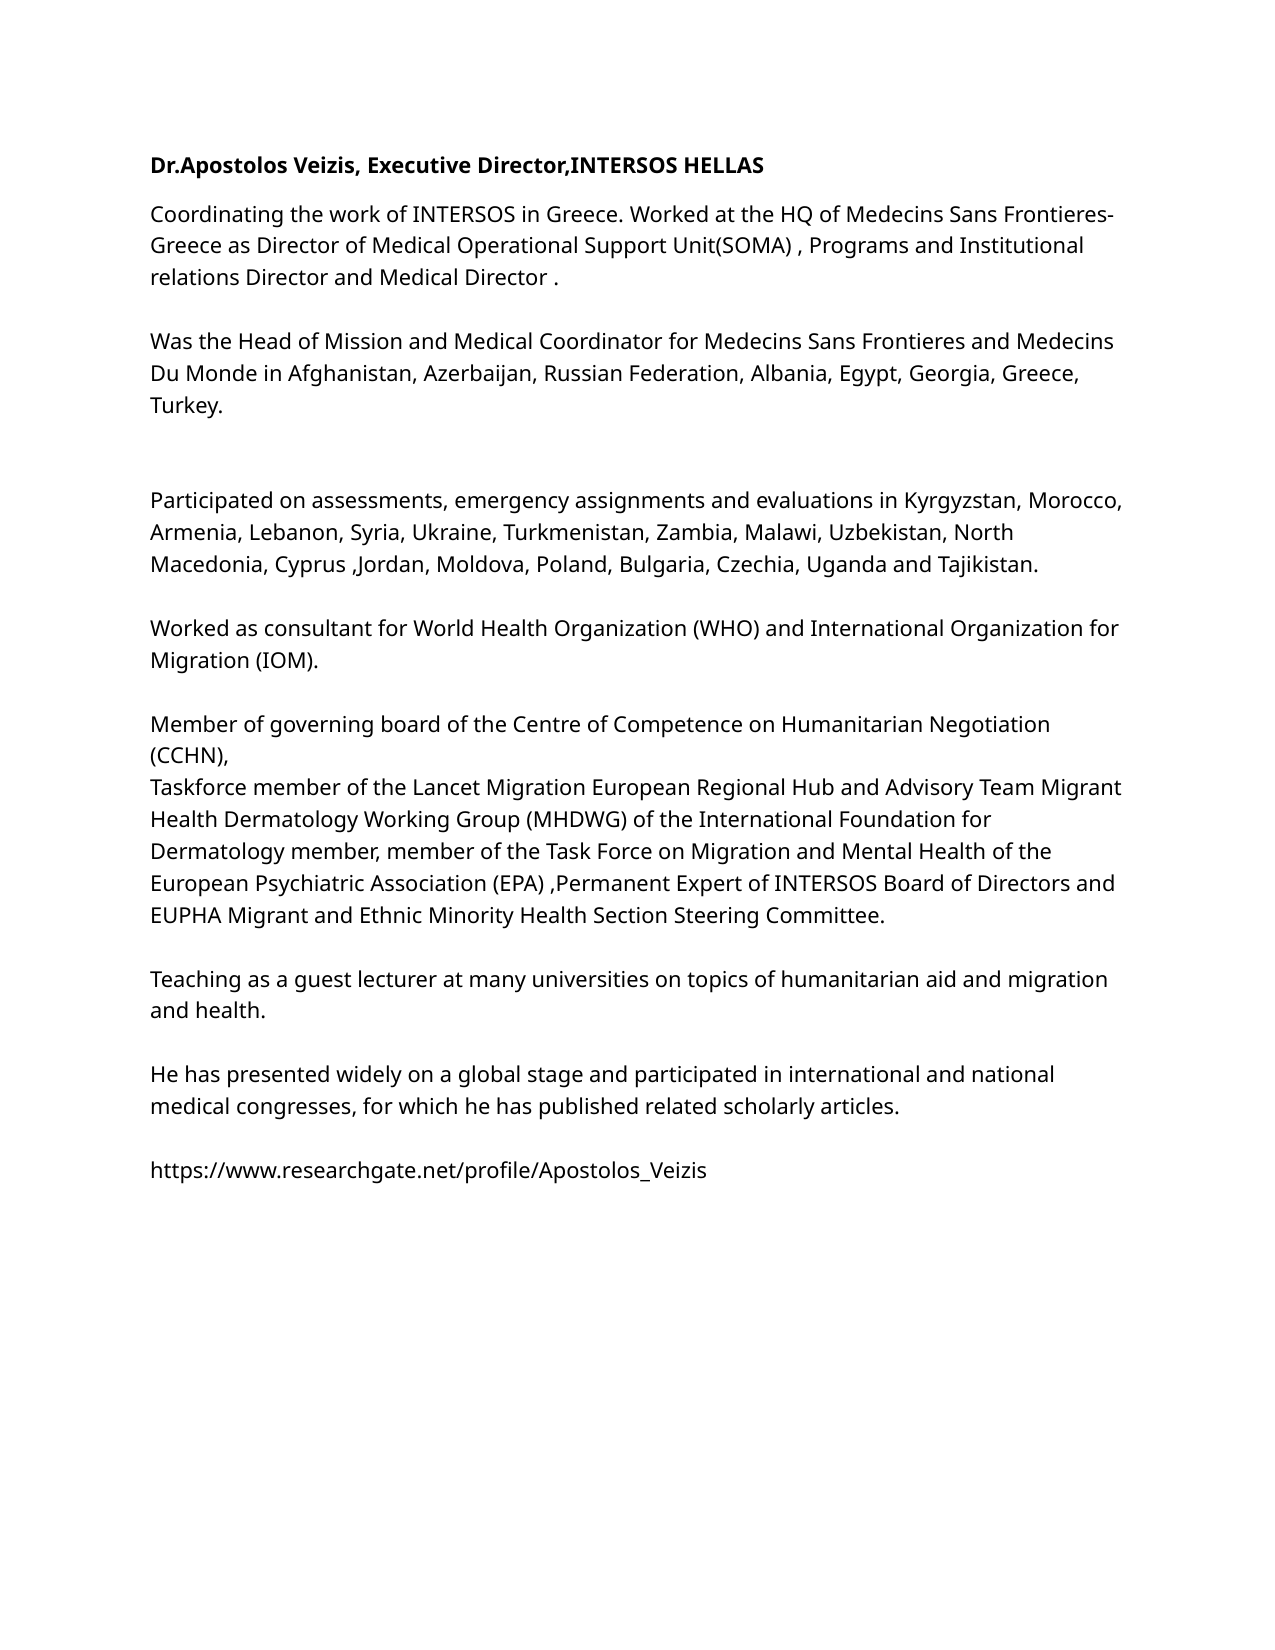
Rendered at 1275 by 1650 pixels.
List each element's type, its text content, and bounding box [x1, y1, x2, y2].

text Coordinating the work of INTERSOS in Greece. Worked at the HQ of Medecins Sans Frontieres-Greece as Director of Medical Operational Support Unit(SOMA) , Programs and Institutional relations Director and Medical Director . Was the Head of Mission and Medical Coordinator for Medecins Sans Frontieres and Medecins Du Monde in Afghanistan, Azerbaijan, Russian Federation, Albania, Egypt, Georgia, Greece, Turkey. Participated on assessments, emergency assignments and evaluations in Kyrgyzstan, Morocco, Armenia, Lebanon, Syria, Ukraine, Turkmenistan, Zambia, Malawi, Uzbekistan, North Macedonia, Cyprus ,Jordan, Moldova, Poland, Bulgaria, Czechia, Uganda and Tajikistan. Worked as consultant for World Health Organization (WHO) and International Organization for Migration (IOM). Member of governing board of the Centre of Competence on Humanitarian Negotiation (CCHN), Taskforce member of the Lancet Migration European Regional Hub and Advisory Team Migrant Health Dermatology Working Group (MHDWG) of the International Foundation for Dermatology member, member of the Task Force on Migration and Mental Health of the European Psychiatric Association (EPA) ,Permanent Expert of INTERSOS Board of Directors and EUPHA Migrant and Ethnic Minority Health Section Steering Committee. Teaching as a guest lecturer at many universities on topics of humanitarian aid and migration and health. He has presented widely on a global stage and participated in international and national medical congresses, for which he has published related scholarly articles. https://www.researchgate.net/profile/Apostolos_Veizis [150, 198, 1125, 1184]
text Dr.Apostolos Veizis, Executive Director,INTERSOS HELLAS [150, 150, 1125, 180]
